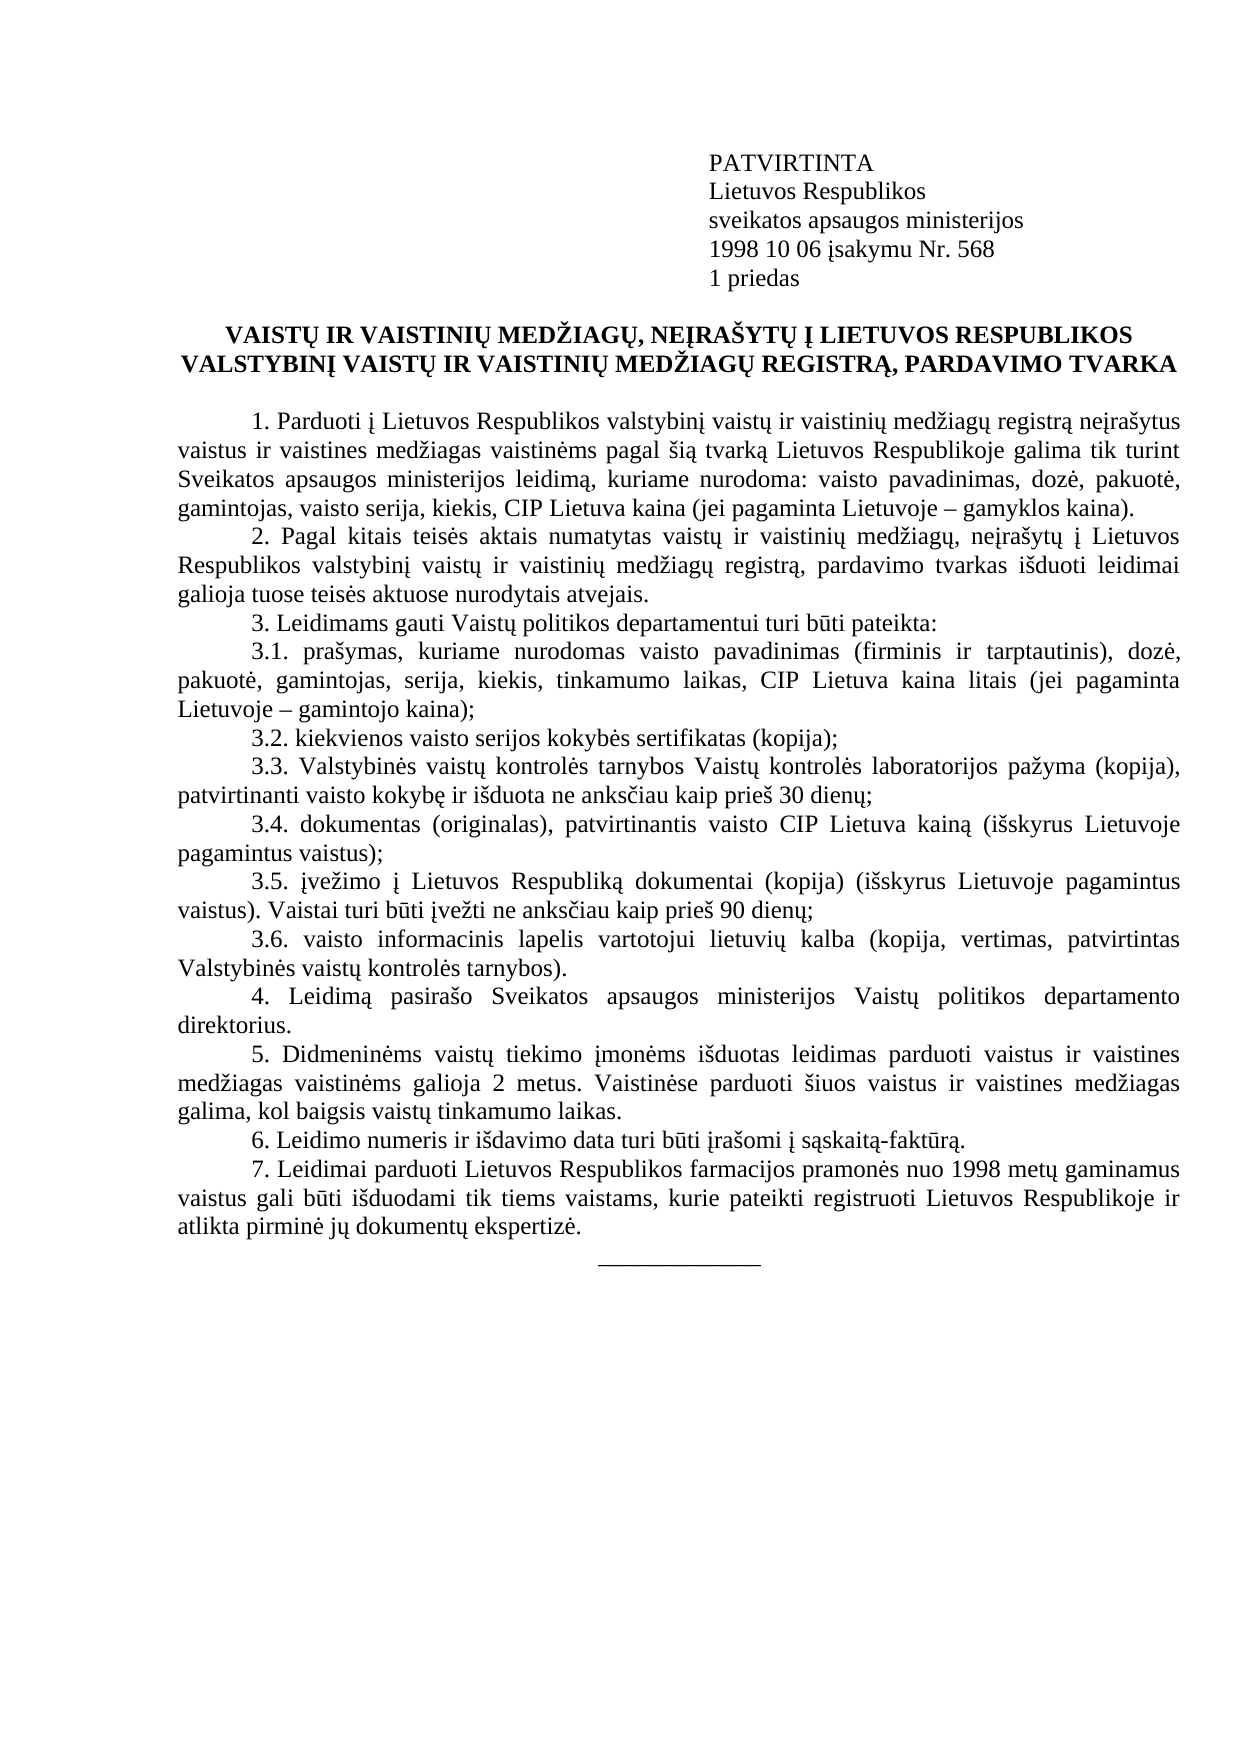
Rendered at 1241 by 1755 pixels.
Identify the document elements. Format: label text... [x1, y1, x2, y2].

text _____________ [177, 1240, 1181, 1269]
text VAISTŲ IR VAISTINIŲ MEDŽIAGŲ, NEĮRAŠYTŲ Į LIETUVOS RESPUBLIKOS VALSTYBINĮ VAISTŲ IR VAISTINIŲ MEDŽIAGŲ REGISTRĄ, PARDAVIMO TVARKA [177, 320, 1181, 378]
text 4. Leidimą pasirašo Sveikatos apsaugos ministerijos Vaistų politikos departamento direktorius. [177, 981, 1181, 1039]
text Lietuvos Respublikos [177, 176, 1181, 205]
text 1998 10 06 įsakymu Nr. 568 [177, 234, 1181, 263]
text sveikatos apsaugos ministerijos [177, 205, 1181, 234]
text 3.1. prašymas, kuriame nurodomas vaisto pavadinimas (firminis ir tarptautinis), dozė, pakuotė, gamintojas, serija, kiekis, tinkamumo laikas, CIP Lietuva kaina litais (jei pagaminta Lietuvoje – gamintojo kaina); [177, 636, 1181, 723]
text 5. Didmeninėms vaistų tiekimo įmonėms išduotas leidimas parduoti vaistus ir vaistines medžiagas vaistinėms galioja 2 metus. Vaistinėse parduoti šiuos vaistus ir vaistines medžiagas galima, kol baigsis vaistų tinkamumo laikas. [177, 1039, 1181, 1125]
text 3.5. įvežimo į Lietuvos Respubliką dokumentai (kopija) (išskyrus Lietuvoje pagamintus vaistus). Vaistai turi būti įvežti ne anksčiau kaip prieš 90 dienų; [177, 866, 1181, 924]
text 2. Pagal kitais teisės aktais numatytas vaistų ir vaistinių medžiagų, neįrašytų į Lietuvos Respublikos valstybinį vaistų ir vaistinių medžiagų registrą, pardavimo tvarkas išduoti leidimai galioja tuose teisės aktuose nurodytais atvejais. [177, 521, 1181, 608]
text 6. Leidimo numeris ir išdavimo data turi būti įrašomi į sąskaitą-faktūrą. [177, 1125, 1181, 1154]
text 7. Leidimai parduoti Lietuvos Respublikos farmacijos pramonės nuo 1998 metų gaminamus vaistus gali būti išduodami tik tiems vaistams, kurie pateikti registruoti Lietuvos Respublikoje ir atlikta pirminė jų dokumentų ekspertizė. [177, 1154, 1181, 1240]
text PATVIRTINTA [177, 148, 1181, 176]
text 3.4. dokumentas (originalas), patvirtinantis vaisto CIP Lietuva kainą (išskyrus Lietuvoje pagamintus vaistus); [177, 809, 1181, 866]
text 3.3. Valstybinės vaistų kontrolės tarnybos Vaistų kontrolės laboratorijos pažyma (kopija), patvirtinanti vaisto kokybę ir išduota ne anksčiau kaip prieš 30 dienų; [177, 751, 1181, 809]
text 1. Parduoti į Lietuvos Respublikos valstybinį vaistų ir vaistinių medžiagų registrą neįrašytus vaistus ir vaistines medžiagas vaistinėms pagal šią tvarką Lietuvos Respublikoje galima tik turint Sveikatos apsaugos ministerijos leidimą, kuriame nurodoma: vaisto pavadinimas, dozė, pakuotė, gamintojas, vaisto serija, kiekis, CIP Lietuva kaina (jei pagaminta Lietuvoje – gamyklos kaina). [177, 406, 1181, 521]
text 1 priedas [177, 263, 1181, 291]
text 3.2. kiekvienos vaisto serijos kokybės sertifikatas (kopija); [177, 723, 1181, 751]
text 3.6. vaisto informacinis lapelis vartotojui lietuvių kalba (kopija, vertimas, patvirtintas Valstybinės vaistų kontrolės tarnybos). [177, 924, 1181, 981]
text 3. Leidimams gauti Vaistų politikos departamentui turi būti pateikta: [177, 608, 1181, 636]
